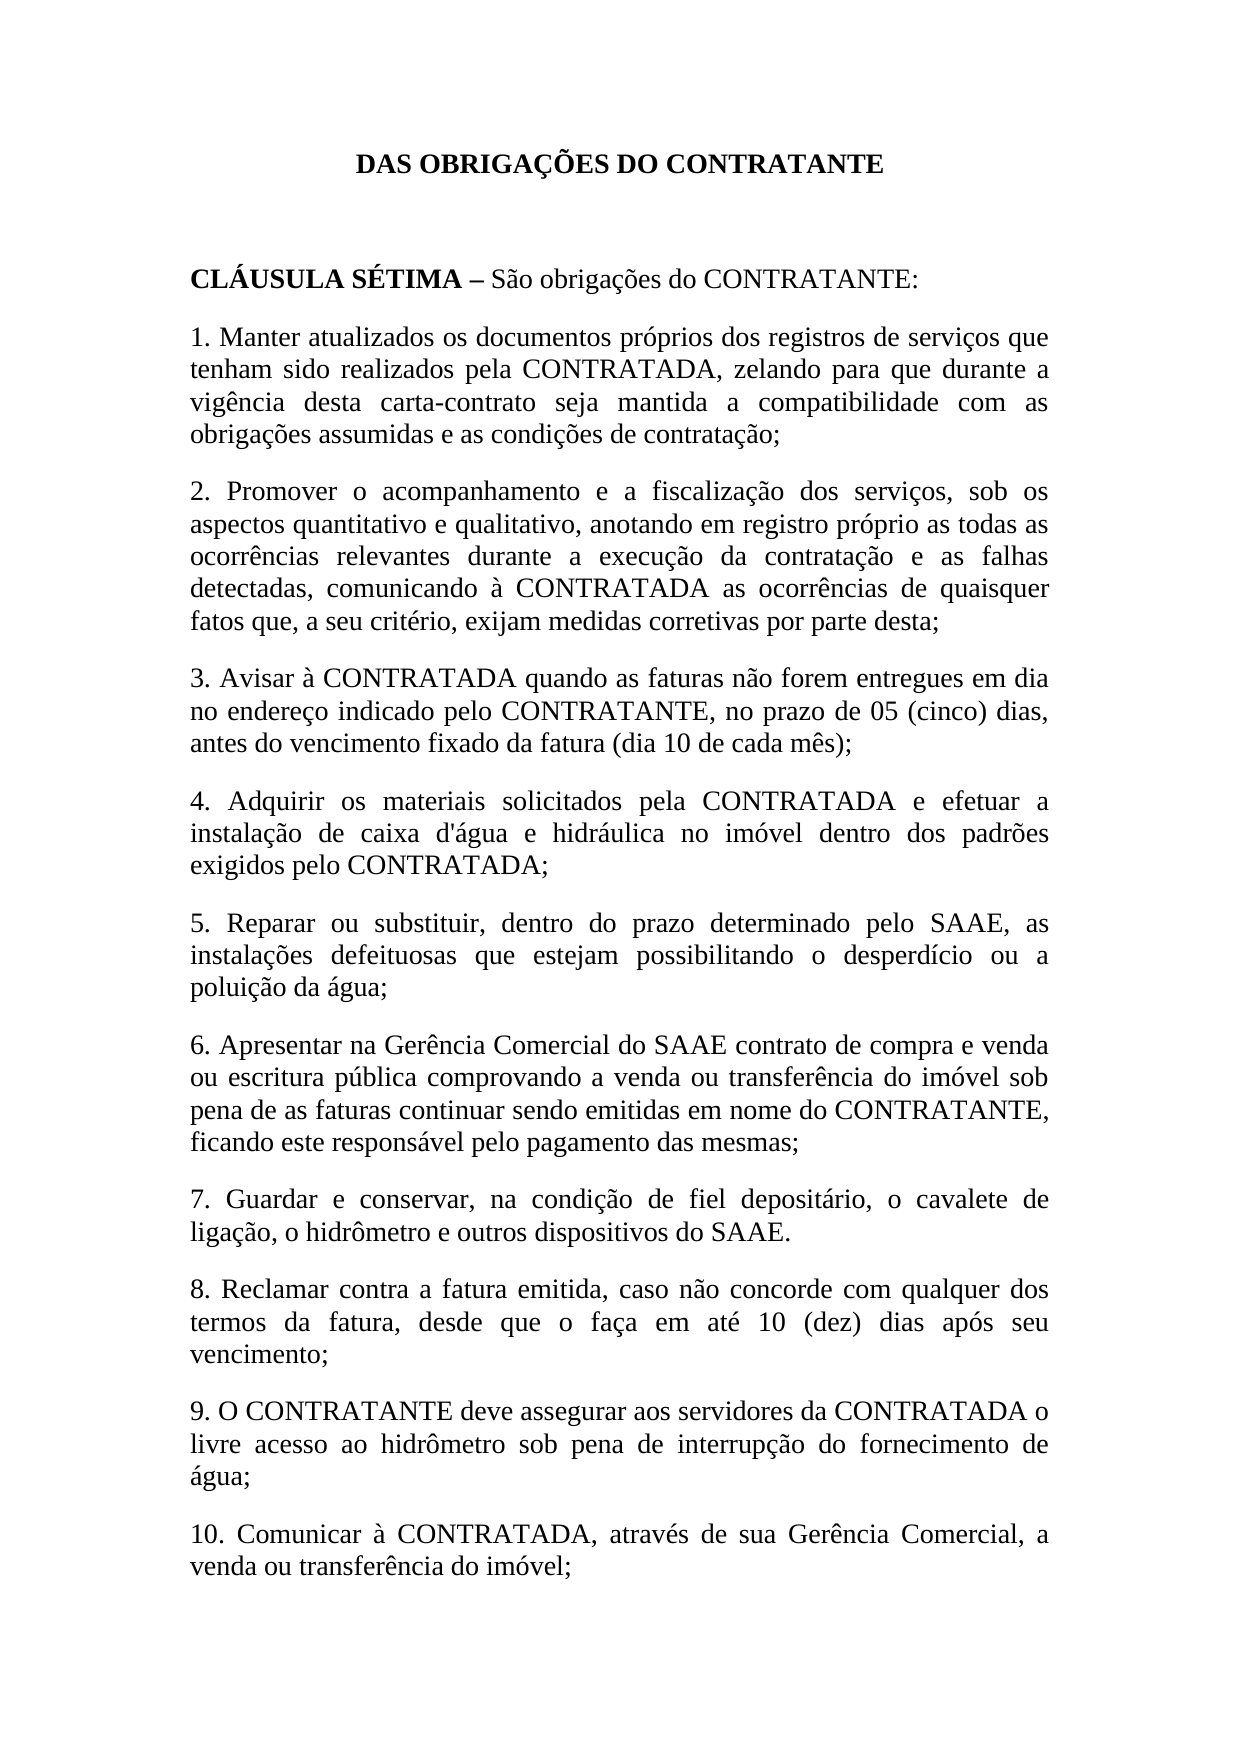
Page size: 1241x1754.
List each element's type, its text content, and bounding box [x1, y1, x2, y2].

text CLÁUSULA SÉTIMA – São obrigações do CONTRATANTE: [190, 262, 1051, 295]
text 6. Apresentar na Gerência Comercial do SAAE contrato de compra e venda ou escritura pública comprovando a venda ou transferência do imóvel sob pena de as faturas continuar sendo emitidas em nome do CONTRATANTE, ficando este responsável pelo pagamento das mesmas; [190, 1028, 1051, 1157]
text 5. Reparar ou substituir, dentro do prazo determinado pelo SAAE, as instalações defeituosas que estejam possibilitando o desperdício ou a poluição da água; [190, 906, 1051, 1003]
text 10. Comunicar à CONTRATADA, através de sua Gerência Comercial, a venda ou transferência do imóvel; [190, 1517, 1051, 1581]
text 3. Avisar à CONTRATADA quando as faturas não forem entregues em dia no endereço indicado pelo CONTRATANTE, no prazo de 05 (cinco) dias, antes do vencimento fixado da fatura (dia 10 de cada mês); [190, 661, 1051, 758]
text 7. Guardar e conservar, na condição de fiel depositário, o cavalete de ligação, o hidrômetro e outros dispositivos do SAAE. [190, 1182, 1051, 1247]
text 4. Adquirir os materiais solicitados pela CONTRATADA e efetuar a instalação de caixa d'água e hidráulica no imóvel dentro dos padrões exigidos pelo CONTRATADA; [190, 783, 1051, 881]
text 1. Manter atualizados os documentos próprios dos registros de serviços que tenham sido realizados pela CONTRATADA, zelando para que durante a vigência desta carta-contrato seja mantida a compatibilidade com as obrigações assumidas e as condições de contratação; [190, 320, 1051, 449]
text 8. Reclamar contra a fatura emitida, caso não concorde com qualquer dos termos da fatura, desde que o faça em até 10 (dez) dias após seu vencimento; [190, 1272, 1051, 1369]
text 2. Promover o acompanhamento e a fiscalização dos serviços, sob os aspectos quantitativo e qualitativo, anotando em registro próprio as todas as ocorrências relevantes durante a execução da contratação e as falhas detectadas, comunicando à CONTRATADA as ocorrências de quaisquer fatos que, a seu critério, exijam medidas corretivas por parte desta; [190, 474, 1051, 636]
text DAS OBRIGAÇÕES DO CONTRATANTE [190, 148, 1051, 180]
text 9. O CONTRATANTE deve assegurar aos servidores da CONTRATADA o livre acesso ao hidrômetro sob pena de interrupção do fornecimento de água; [190, 1394, 1051, 1492]
